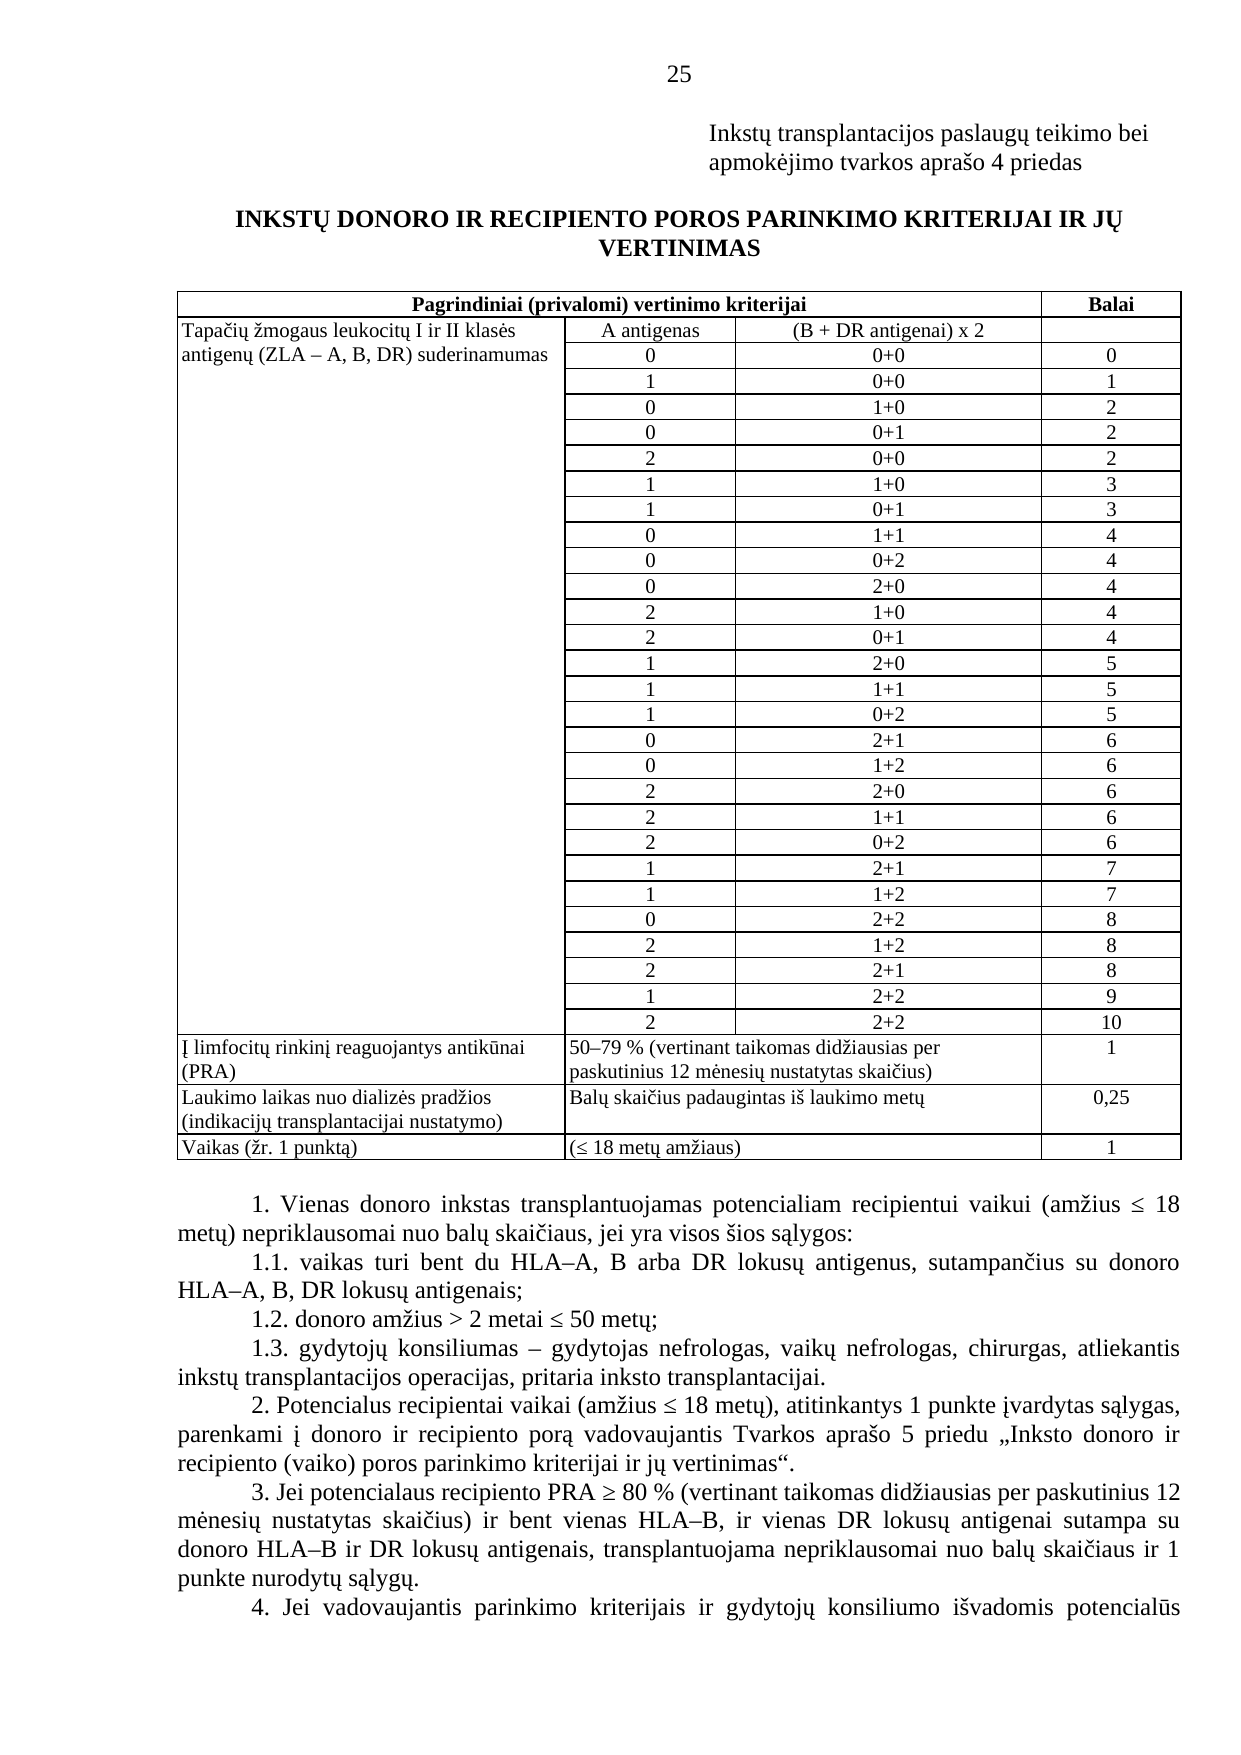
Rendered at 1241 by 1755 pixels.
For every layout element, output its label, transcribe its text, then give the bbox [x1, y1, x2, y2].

table_cell 2+2 [736, 984, 740, 1008]
table_cell 7 [1042, 856, 1046, 880]
table_cell 2+0 [1037, 651, 1041, 675]
table_cell 10 [1042, 1010, 1046, 1034]
table_cell 2+2 [1037, 1010, 1041, 1034]
table_cell 0+1 [736, 625, 740, 649]
table_cell 2 [731, 1010, 735, 1034]
table_cell 2+0 [736, 651, 740, 675]
table_cell 0+1 [736, 497, 740, 521]
table_cell 0+2 [1037, 830, 1041, 854]
table_cell 8 [1042, 933, 1046, 957]
table_cell 1+2 [1037, 882, 1041, 906]
table_cell 1+2 [1037, 933, 1041, 957]
table_cell 2+0 [1037, 574, 1041, 598]
table_cell 0+0 [736, 446, 740, 470]
table_cell 2+0 [736, 779, 740, 803]
table_cell 2 [1042, 420, 1046, 444]
text 1.3. gydytojų konsiliumas – gydytojas nefrologas, vaikų nefrologas, chirurgas, atliekantis inkstų transplantacijos operacijas, pritaria inksto transplantacijai. [177, 1333, 1181, 1390]
table_cell 1 [731, 677, 735, 701]
table_cell 1+0 [736, 395, 740, 419]
table_cell 3 [1042, 497, 1046, 521]
table_cell 0+0 [1037, 446, 1041, 470]
text 1.1. vaikas turi bent du HLA–A, B arba DR lokusų antigenus, sutampančius su donoro HLA–A, B, DR lokusų antigenais; [177, 1247, 1181, 1304]
table_cell 6 [1042, 830, 1046, 854]
table_cell 1 [1042, 1035, 1180, 1083]
table_cell 1 [731, 856, 735, 880]
table_cell 0+0 [1037, 343, 1041, 367]
table_cell 1+2 [736, 933, 740, 957]
table_cell 2+2 [1037, 907, 1041, 931]
table_cell 7 [1042, 882, 1046, 906]
table_cell 6 [1042, 779, 1046, 803]
table_cell 1+2 [736, 882, 740, 906]
text 3. Jei potencialaus recipiento PRA ≥ 80 % (vertinant taikomas didžiausias per paskutinius 12 mėnesių nustatytas skaičius) ir bent vienas HLA–B, ir vienas DR lokusų antigenai sutampa su donoro HLA–B ir DR lokusų antigenais, transplantuojama nepriklausomai nuo balų skaičiaus ir 1 punkte nurodytų sąlygų. [177, 1477, 1181, 1592]
table_cell 1 [1042, 369, 1046, 393]
table_cell 4 [1042, 548, 1046, 572]
table_cell 4 [1042, 574, 1046, 598]
table_cell 2 [731, 600, 735, 624]
table_cell 1 [731, 369, 735, 393]
table_cell 5 [1042, 702, 1046, 726]
text apmokėjimo tvarkos aprašo 4 priedas [177, 147, 1181, 176]
table_cell 5 [1042, 651, 1046, 675]
text Inkstų transplantacijos paslaugų teikimo bei [709, 118, 1181, 147]
table_cell 2 [731, 446, 735, 470]
table_cell 2+1 [1037, 856, 1041, 880]
table_cell 4 [1042, 523, 1046, 547]
table_cell 2+2 [1037, 984, 1041, 1008]
text INKSTŲ DONORO IR RECIPIENTO POROS PARINKIMO KRITERIJAI IR JŲ VERTINIMAS [177, 204, 1181, 262]
table_cell 0 [731, 907, 735, 931]
table_cell 2+1 [736, 728, 740, 752]
table_cell 0+2 [736, 702, 740, 726]
table_cell 0 [731, 523, 735, 547]
table_cell 1 [731, 651, 735, 675]
text 4. Jei vadovaujantis parinkimo kriterijais ir gydytojų konsiliumo išvadomis potencialūs [177, 1592, 1181, 1620]
table_cell 2+2 [736, 1010, 740, 1034]
table_cell 0 [1042, 343, 1046, 367]
table_cell 0+0 [736, 369, 740, 393]
table_cell 0 [731, 343, 735, 367]
table_cell 2 [731, 830, 735, 854]
text 1. Vienas donoro inkstas transplantuojamas potencialiam recipientui vaikui (amžius ≤ 18 metų) nepriklausomai nuo balų skaičiaus, jei yra visos šios sąlygos: [177, 1189, 1181, 1247]
table_cell 1+1 [1037, 523, 1041, 547]
table_cell 0+2 [1037, 548, 1041, 572]
table_cell 2 [1042, 446, 1046, 470]
table_cell 0 [731, 753, 735, 777]
table_cell 1 [731, 472, 735, 496]
table_cell 0 [731, 395, 735, 419]
table_cell 1 [731, 497, 735, 521]
table_cell 0+2 [1037, 702, 1041, 726]
table_cell 1+1 [1037, 805, 1041, 829]
table_cell 1+0 [736, 600, 740, 624]
table_cell 2 [731, 805, 735, 829]
table_cell 8 [1042, 958, 1046, 982]
table_cell 1+1 [736, 677, 740, 701]
table_cell 4 [1042, 600, 1046, 624]
table_cell 0+0 [736, 343, 740, 367]
table_cell Balų skaičius padaugintas iš laukimo metų [566, 1085, 1041, 1133]
table_cell 0+1 [1037, 497, 1041, 521]
table_cell 1+0 [1037, 472, 1041, 496]
table_cell 0 [731, 574, 735, 598]
table_cell 2 [731, 779, 735, 803]
table_cell 1+0 [736, 472, 740, 496]
table_cell 6 [1042, 728, 1046, 752]
table_cell 1+0 [1037, 600, 1041, 624]
table_cell 2 [1042, 395, 1046, 419]
table_cell 2+0 [1037, 779, 1041, 803]
table_cell 0+1 [1037, 420, 1041, 444]
table_cell 2 [731, 625, 735, 649]
table_cell 0,25 [1042, 1085, 1180, 1133]
table_cell 0 [731, 548, 735, 572]
table_cell 0 [731, 420, 735, 444]
table_cell 2+1 [1037, 728, 1041, 752]
table_cell 9 [1042, 984, 1046, 1008]
table_cell 2+1 [736, 958, 740, 982]
table_cell 2 [731, 958, 735, 982]
table_cell 0+2 [736, 830, 740, 854]
table_cell 1 [731, 702, 735, 726]
table_cell Tapačių žmogaus leukocitų I ir II klasės antigenų (ZLA – A, B, DR) suderinamumas [178, 318, 564, 1034]
table_cell 2+0 [736, 574, 740, 598]
table_cell 0+0 [1037, 369, 1041, 393]
table_cell 6 [1042, 805, 1046, 829]
table_cell 4 [1042, 625, 1046, 649]
table_cell 0 [731, 728, 735, 752]
table_cell 1 [731, 984, 735, 1008]
text 1.2. donoro amžius > 2 metai ≤ 50 metų; [177, 1304, 1181, 1333]
table_cell 2+1 [736, 856, 740, 880]
table_cell 1+2 [1037, 753, 1041, 777]
table_cell 2+1 [1037, 958, 1041, 982]
table_cell 1 [1042, 1135, 1046, 1159]
table_cell 0+1 [1037, 625, 1041, 649]
table_cell 6 [1042, 753, 1046, 777]
table_cell 3 [1042, 472, 1046, 496]
table_cell 1+1 [736, 523, 740, 547]
table_cell [1042, 318, 1046, 342]
text 2. Potencialus recipientai vaikai (amžius ≤ 18 metų), atitinkantys 1 punkte įvardytas sąlygas, parenkami į donoro ir recipiento porą vadovaujantis Tvarkos aprašo 5 priedu „Inksto donoro ir recipiento (vaiko) poros parinkimo kriterijai ir jų vertinimas“. [177, 1390, 1181, 1477]
table_cell 1+0 [1037, 395, 1041, 419]
table_cell 1+1 [736, 805, 740, 829]
table_cell 5 [1042, 677, 1046, 701]
table_cell 1+2 [736, 753, 740, 777]
table_cell 0+2 [736, 548, 740, 572]
table_cell 2+2 [736, 907, 740, 931]
table_cell 1+1 [1037, 677, 1041, 701]
table_cell 0+1 [736, 420, 740, 444]
table_cell 8 [1042, 907, 1046, 931]
table_cell 2 [731, 933, 735, 957]
table_cell 1 [731, 882, 735, 906]
